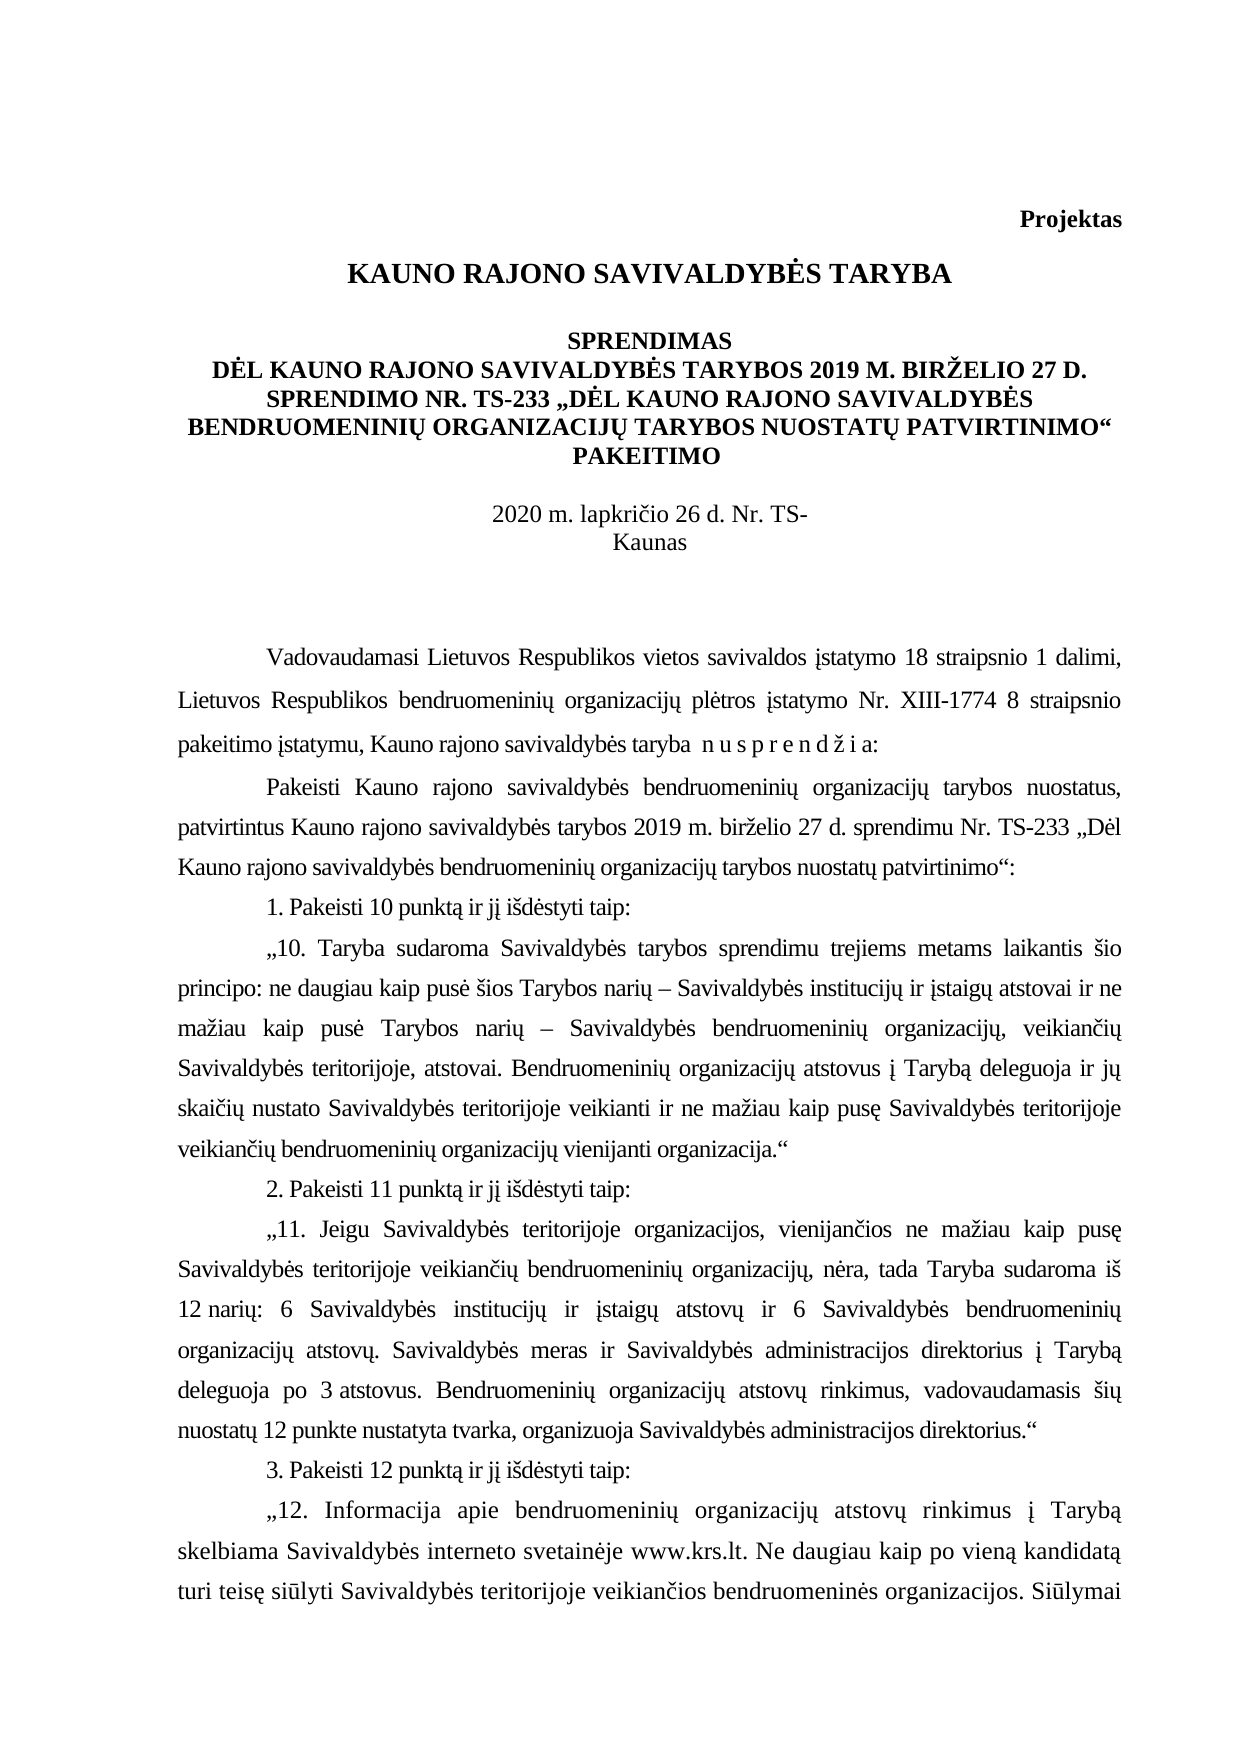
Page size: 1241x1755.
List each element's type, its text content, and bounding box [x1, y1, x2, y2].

text Pakeisti Kauno rajono savivaldybės bendruomeninių organizacijų tarybos nuostatus, patvirtintus Kauno rajono savivaldybės tarybos 2019 m. birželio 27 d. sprendimu Nr. TS-233 „Dėl Kauno rajono savivaldybės bendruomeninių organizacijų tarybos nuostatų patvirtinimo“: [177, 772, 1122, 881]
text 3. Pakeisti 12 punktą ir jį išdėstyti taip: [177, 1455, 1122, 1484]
text 2. Pakeisti 11 punktą ir jį išdėstyti taip: [177, 1174, 1122, 1203]
text SPRENDIMAS [177, 326, 1122, 355]
text KAUNO RAJONO SAVIVALDYBĖS TARYBA [177, 256, 1122, 289]
text DĖL KAUNO RAJONO SAVIVALDYBĖS TARYBOS 2019 M. BIRŽELIO 27 D. SPRENDIMO NR. TS-233 „DĖL KAUNO RAJONO SAVIVALDYBĖS BENDRUOMENINIŲ ORGANIZACIJŲ TARYBOS NUOSTATŲ PATVIRTINIMO“ PAKEITIMO [177, 355, 1122, 470]
text Projektas [177, 204, 1122, 233]
text „10. Taryba sudaroma Savivaldybės tarybos sprendimu trejiems metams laikantis šio principo: ne daugiau kaip pusė šios Tarybos narių – Savivaldybės institucijų ir įstaigų atstovai ir ne mažiau kaip pusė Tarybos narių – Savivaldybės bendruomeninių organizacijų, veikiančių Savivaldybės teritorijoje, atstovai. Bendruomeninių organizacijų atstovus į Tarybą deleguoja ir jų skaičių nustato Savivaldybės teritorijoje veikianti ir ne mažiau kaip pusę Savivaldybės teritorijoje veikiančių bendruomeninių organizacijų vienijanti organizacija.“ [177, 933, 1122, 1162]
text Vadovaudamasi Lietuvos Respublikos vietos savivaldos įstatymo 18 straipsnio 1 dalimi, Lietuvos Respublikos bendruomeninių organizacijų plėtros įstatymo Nr. XIII-1774 8 straipsnio pakeitimo įstatymu, Kauno rajono savivaldybės taryba n u s p r e n d ž i a: [177, 642, 1122, 757]
text 1. Pakeisti 10 punktą ir jį išdėstyti taip: [177, 892, 1122, 921]
text Kaunas [177, 527, 1122, 556]
text „11. Jeigu Savivaldybės teritorijoje organizacijos, vienijančios ne mažiau kaip pusę Savivaldybės teritorijoje veikiančių bendruomeninių organizacijų, nėra, tada Taryba sudaroma iš 12 narių: 6 Savivaldybės institucijų ir įstaigų atstovų ir 6 Savivaldybės bendruomeninių organizacijų atstovų. Savivaldybės meras ir Savivaldybės administracijos direktorius į Tarybą deleguoja po 3 atstovus. Bendruomeninių organizacijų atstovų rinkimus, vadovaudamasis šių nuostatų 12 punkte nustatyta tvarka, organizuoja Savivaldybės administracijos direktorius.“ [177, 1214, 1122, 1444]
text „12. Informacija apie bendruomeninių organizacijų atstovų rinkimus į Tarybą skelbiama Savivaldybės interneto svetainėje www.krs.lt. Ne daugiau kaip po vieną kandidatą turi teisę siūlyti Savivaldybės teritorijoje veikiančios bendruomeninės organizacijos. Siūlymai [177, 1496, 1122, 1605]
text 2020 m. lapkričio 26 d. Nr. TS- [177, 499, 1122, 527]
